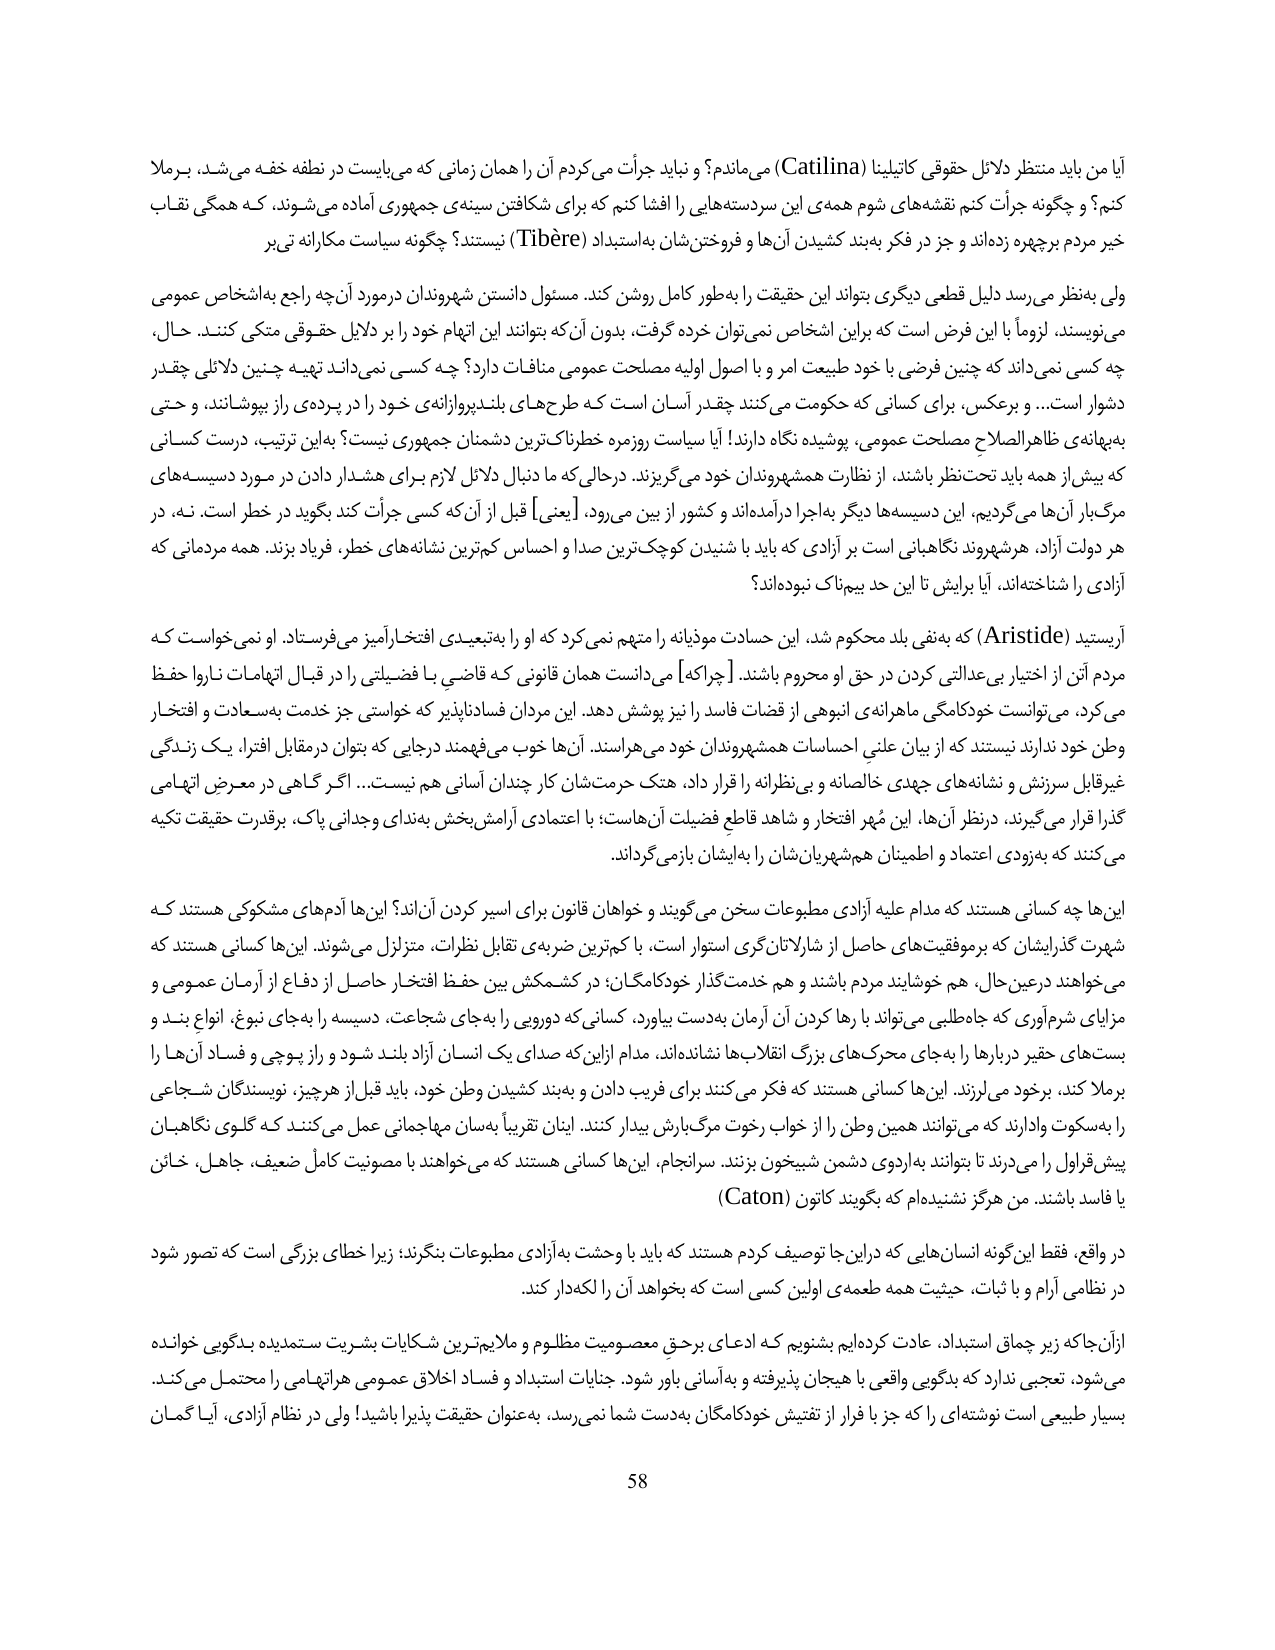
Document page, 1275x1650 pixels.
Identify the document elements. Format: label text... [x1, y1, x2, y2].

text از‌آن‌جا‌که زیر چماق استبداد، عادت کرده‌ایم بشنویم که ادعای برحقِ معصومیت مظلوم و ملایم‌ترین شکایات بشریت ستمدیده بدگویی خوانده می‌شود، تعجبی ندارد که بدگویی واقعی با‌ هیجان پذیرفته و به‌آسانی باور شود. جنایات استبداد و فساد اخلاق عمومی هراتهامی را محتمل می‌کند. بسیار طبیعی است نوشته‌ای را که جز با فرار از تفتیش خودکامگان به‌دست شما نمی‌رسد، به‌عنوان حقیقت پذیرا باشید! ولی در نظام آزادی، آیا گمان می‌کنید افکار عمومی، که به‌استفاده همه‌جانبه از آزادی خو گرفته، در‌مورد شرافت شهروندان، در تحلیل نهایی، با ‌تکیه به‌فقط یک نوشته و بدون سنجیدن اوضاع و احوال، واقعیت‌ها، شخصیت متهم‌کننده و نیز خود متهم قضاوت خواهند کرد؟ افکار عمومی به‌طور‌کلی قضاوت می‌کند و در‌آن ‌صورت، به‌خصوص منصفانه قضاوت خواهد کرد. اغلب، پیش می‌آید حتی بدگویی هم برای کسانی که در‌معرضِ آن قرار می‌گیرند موجب افتخار شود، در‌حالی‌که پاره‌ای ستایش‌ها، در‌نظرشان، جز مایه سرافکندگی نیست؛ نهایتاً، آزادی مطبوعات شکست رذیلت و دروغ و پیروزی فضیلت و حقیقت است. [150, 1324, 1125, 1432]
text ولی به‌نظر می‌رسد دلیل قطعی دیگری بتواند این حقیقت را به‌طور کامل روشن کند. مسئول دانستن شهروندان در‌مورد آن‌چه راجع ‌به‌اشخاص عمومی می‌نویسند، لزوماً با این فرض است که براین اشخاص نمی‌توان خرده گرفت، بدون آن‌که بتوانند این اتهام خود را بر دلایل حقوقی متکی کنند. حال، چه کسی نمی‌داند که چنین فرضی با خود طبیعت امر و با اصول اولیه مصلحت عمومی منافات دارد؟ چه کسی نمی‌داند تهیه چنین دلائلی چقدر دشوار است... و برعکس، برای کسانی که حکومت می‌کنند چقدر آسان است که طرح‌های بلند‌پروازانه‌ی خود را در پرده‌ی راز بپوشانند، و حتی به‌بهانه‌ی ظاهر‌الصلاحِ مصلحت عمومی، پوشیده نگاه ‌دارند! آیا سیاست روزمره خطرناک‌ترین دشمنان جمهوری نیست؟ به‌این ترتیب، درست کسانی که بیش‌از همه باید تحت‌نظر باشند، از نظارت همشهروندان خود می‌گریزند. در‌حالی‌که ما دنبال دلائل لازم برای هشدار دادن در‌ مورد دسیسه‌های مرگ‌بار آن‌ها می‌گردیم، این دسیسه‌ها دیگر به‌اجرا در‌آمده‌اند و کشور از‌ بین می‌رود، [یعنی] قبل ‌از آن‌که کسی جرأت کند بگوید در خطر است. نه، در هر دولت آزاد، هرشهروند نگاهبانی است بر آزادی که باید با شنیدن کوچک‌ترین صدا و احساس کم‌ترین نشانه‌های خطر، فریاد بزند. همه مردمانی که آزادی را شناخته‌اند، آیا برایش تا ‌این حد بیم‌ناک نبوده‌اند؟ [150, 276, 1125, 602]
text این‌ها چه کسانی هستند که مدام علیه آزادی مطبوعات سخن می‌گویند و خواهان قانون برای اسیر کردن آن‌اند؟ این‌ها آدم‌های مشکوکی هستند که شهرت گذرایشان که برموفقیت‌های حاصل از شارلاتان‌گری استوار است، با کم‌ترین ضربه‌ی تقابل نظرات، متزلزل می‌شوند. این‌ها کسانی هستند که می‌خواهند در‌عین‌حال، هم خوشایند مردم باشند و هم خدمت‌گذار خودکامگان؛ در کشمکش بین حفظ افتخار حاصل از دفاع از آرمان عمومی و مزایای شرم‌آوری که جاه‌طلبی می‌تواند با رها کردن آن آرمان به‌دست بیاورد، کسانی‌که دورویی را به‌جای شجاعت، دسیسه را به‌جای نبوغ، انواعِ بند و بست‌های حقیر دربارها را به‌جای محرک‌های بزرگ انقلاب‌ها نشانده‌اند، مدام از‌این‌که صدای یک انسان آزاد بلند شود و راز پوچی و فساد آن‌ها را برملا کند، بر‌خود می‌لرزند. این‌ها کسانی هستند که فکر می‌کنند برای فریب دادن و به‌بند کشیدن وطن خود، باید قبل‌از هر‌چیز، نویسندگان شجاعی را به‌سکوت وادارند که می‌توانند همین وطن را از خواب رخوت مرگ‌بارش بیدار کنند. اینان تقریباً به‌سان مهاجمانی عمل می‌کنند که گلوی نگاهبان پیش‌قراول را می‌درند تا بتوانند به‌اردوی دشمن شبیخون بزنند. سرانجام، این‌ها کسانی هستند که می‌خواهند با ‌مصونیت کاملْ ضعیف، جاهل، خائن یا فاسد باشند. من هرگز نشنیده‌ام که بگویند کاتون (Caton) [150, 891, 1125, 1216]
text در ‌واقع، فقط این‌گونه انسان‌هایی که در‌این‌جا توصیف کردم هستند که باید با ‌وحشت به‌آزادی مطبوعات بنگرند؛ زیرا خطای بزرگی است که تصور شود در نظامی آرام و با ‌ثبات، حیثیت همه طعمه‌ی اولین کسی است که بخواهد آن را لکه‌دار کند. [150, 1234, 1125, 1306]
text آیا من باید منتظر دلائل حقوقی کاتیلینا (Catilina) می‌ماندم؟ و نباید جرأت می‌کردم آن را همان زمانی که می‌بایست در نطفه خفه می‌شد، برملا کنم؟ و چگونه جرأت کنم نقشه‌های شوم همه‌ی این سردسته‌هایی را افشا کنم که برای شکافتن سینه‌ی جمهوری آماده می‌شوند، که همگی نقاب خیر مردم برچهره زده‌اند و جز در فکر به‌بند کشیدن آن‌ها و فروختن‌شان به‌استبداد (Tibère) نیستند؟ چگونه سیاست مکارانه تی‌بر [150, 150, 1125, 258]
text آریستید (Aristide) که به‌نفی بلد محکوم شد، این حسادت موذیانه را متهم نمی‌کرد که او را به‌تبعیدی افتخار‌آمیز می‌فرستاد. او نمی‌خواست که مردم آتن از اختیار بی‌عدالتی کردن در‌ حق او محروم باشند. [چراکه] می‌دانست همان قانونی که قاضیِ با ‌فضیلتی را در ‌قبال اتهامات ناروا حفظ می‌کرد، می‌توانست خودکامگی ماهرانه‌ی انبوهی از قضات فاسد را نیز پوشش دهد. این مردان فساد‌ناپذیر که خواستی جز خدمت به‌سعادت و افتخار وطن خود ندارند نیستند که از بیان علنیِ احساسات همشهروندان خود می‌هراسند. آن‌ها خوب می‌فهمند در‌جایی که بتوان در‌مقابل افترا، یک زندگی غیر‌قابل سرزنش و نشانه‌های جهدی خالصانه و بی‌نظرانه را قرار داد، هتک حرمت‌شان کار چندان آسانی هم نیست... اگر گاهی در‌ معرضِ اتهامی گذرا قرار می‌گیرند، در‌نظر آن‌ها، این مُهر افتخار و شاهد قاطعِ فضیلت آن‌ها‌ست؛ با‌ اعتمادی آرامش‌بخش به‌ندای وجدانی پاک، برقدرت حقیقت تکیه می‌کنند که به‌زودی اعتماد و اطمینان هم‌شهریان‌شان را به‌ایشان باز‌می‌گرداند.‬‬‬‬‬‬‬‬‬‬‬‬‬‬‬‬ [150, 619, 1125, 873]
